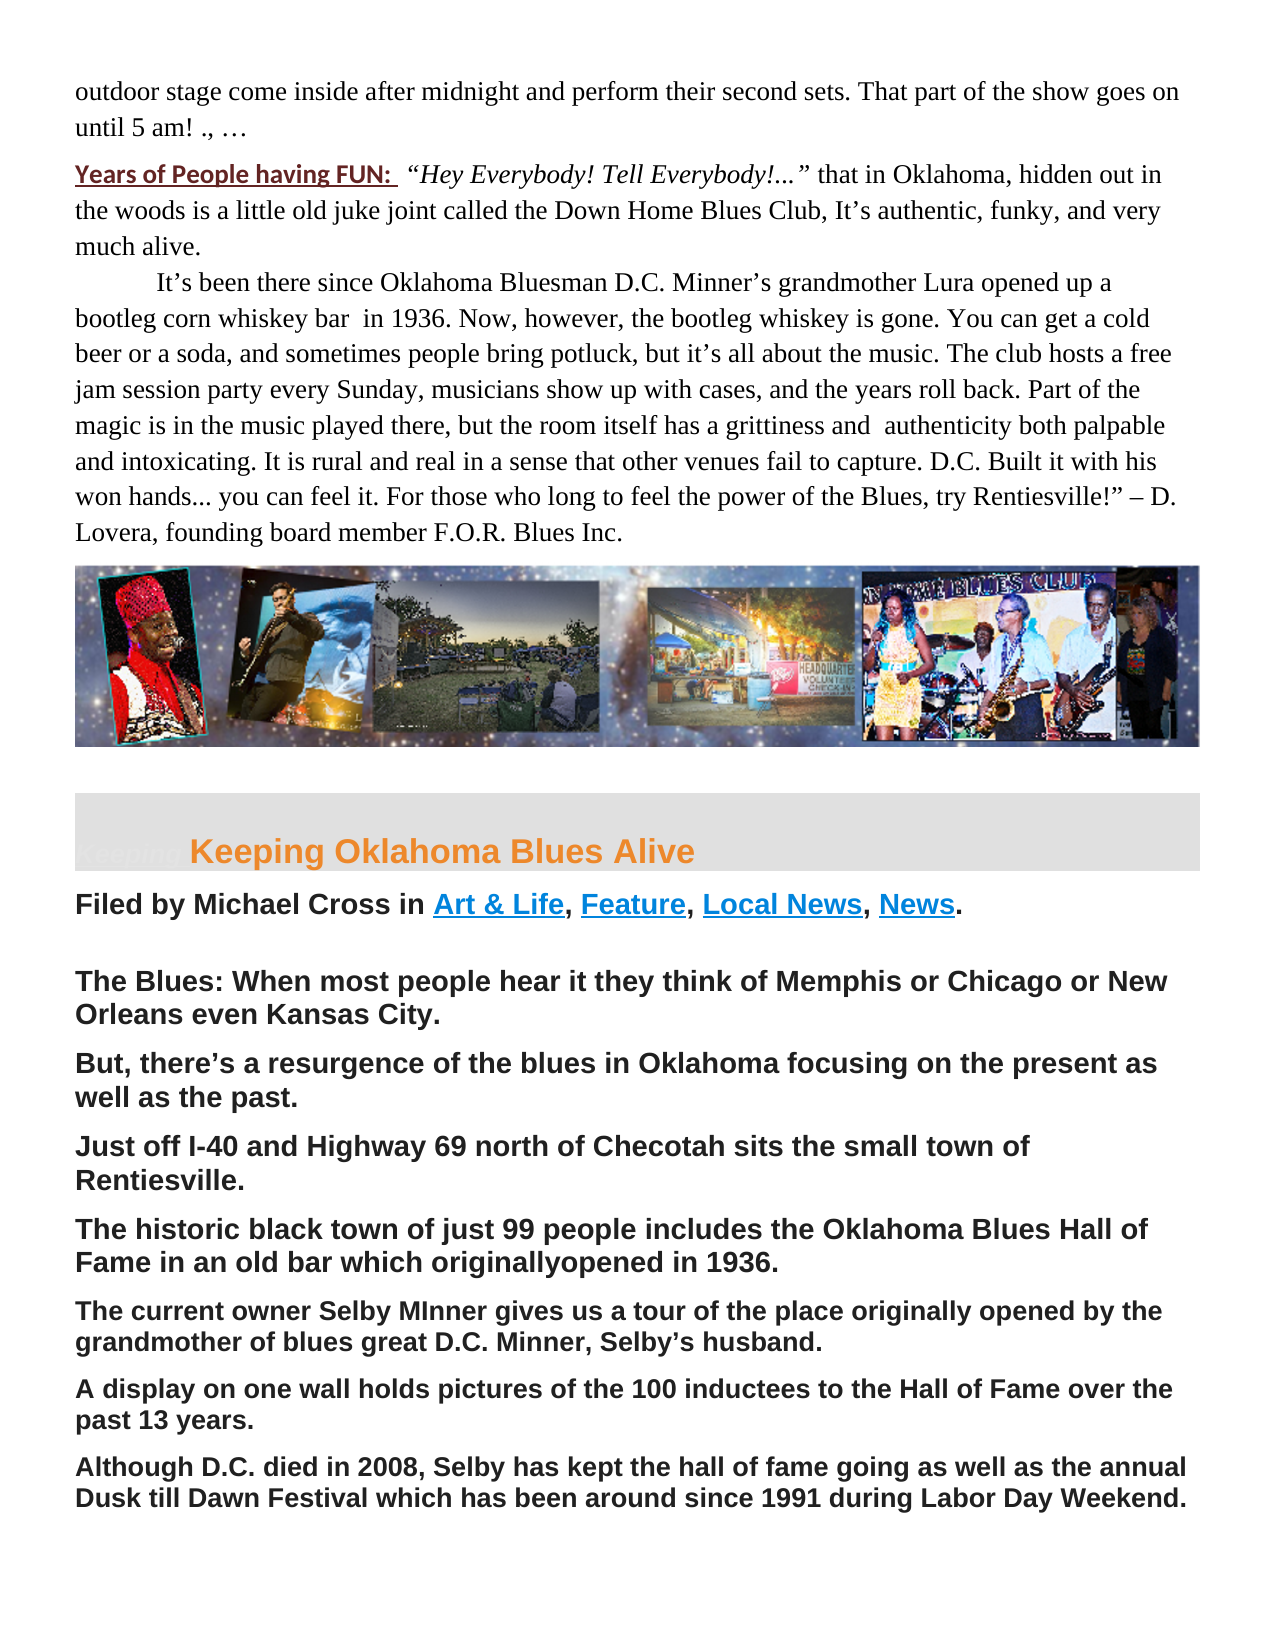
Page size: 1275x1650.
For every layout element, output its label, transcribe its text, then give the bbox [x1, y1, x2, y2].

text The Blues: When most people hear it they think of Memphis or Chicago or New Orleans even Kansas City. [75, 964, 1200, 1031]
text But, there’s a resurgence of the blues in Oklahoma focusing on the present as well as the past. [75, 1047, 1200, 1114]
text outdoor stage come inside after midnight and perform their second sets. That part of the show goes on until 5 am! ., … [75, 75, 1200, 142]
text A display on one wall holds pictures of the 100 inductees to the Hall of Fame over the past 13 years. [75, 1373, 1200, 1435]
picture [75, 562, 1200, 747]
text The historic black town of just 99 people includes the Oklahoma Blues Hall of Fame in an old bar which originallyopened in 1936. [75, 1212, 1200, 1279]
text Years of People having FUN: “Hey Everybody! Tell Everybody!...” that in Oklahoma, hidden out in the woods is a little old juke joint called the Down Home Blues Club, It’s authentic, funky, and very much alive. It’s been there since Oklahoma Bluesman D.C. Minner’s grandmother Lura opened up a bootleg corn whiskey bar in 1936. Now, however, the bootleg whiskey is gone. You can get a cold beer or a soda, and sometimes people bring potluck, but it’s all about the music. The club hosts a free jam session party every Sunday, musicians show up with cases, and the years roll back. Part of the magic is in the music played there, but the room itself has a grittiness and authenticity both palpable and intoxicating. It is rural and real in a sense that other venues fail to capture. D.C. Built it with his won hands... you can feel it. For those who long to feel the power of the Blues, try Rentiesville!” – D. Lovera, founding board member F.O.R. Blues Inc. [75, 157, 1200, 547]
text Although D.C. died in 2008, Selby has kept the hall of fame going as well as the annual Dusk till Dawn Festival which has been around since 1991 during Labor Day Weekend. [75, 1451, 1200, 1513]
text Just off I-40 and Highway 69 north of Checotah sits the small town of Rentiesville. [75, 1129, 1200, 1196]
subtitle Keeping Keeping Oklahoma Blues Alive [75, 831, 1200, 871]
text Filed by Michael Cross in Art & Life, Feature, Local News, News. [75, 887, 1200, 948]
text The current owner Selby MInner gives us a tour of the place originally opened by the grandmother of blues great D.C. Minner, Selby’s husband. [75, 1295, 1200, 1357]
